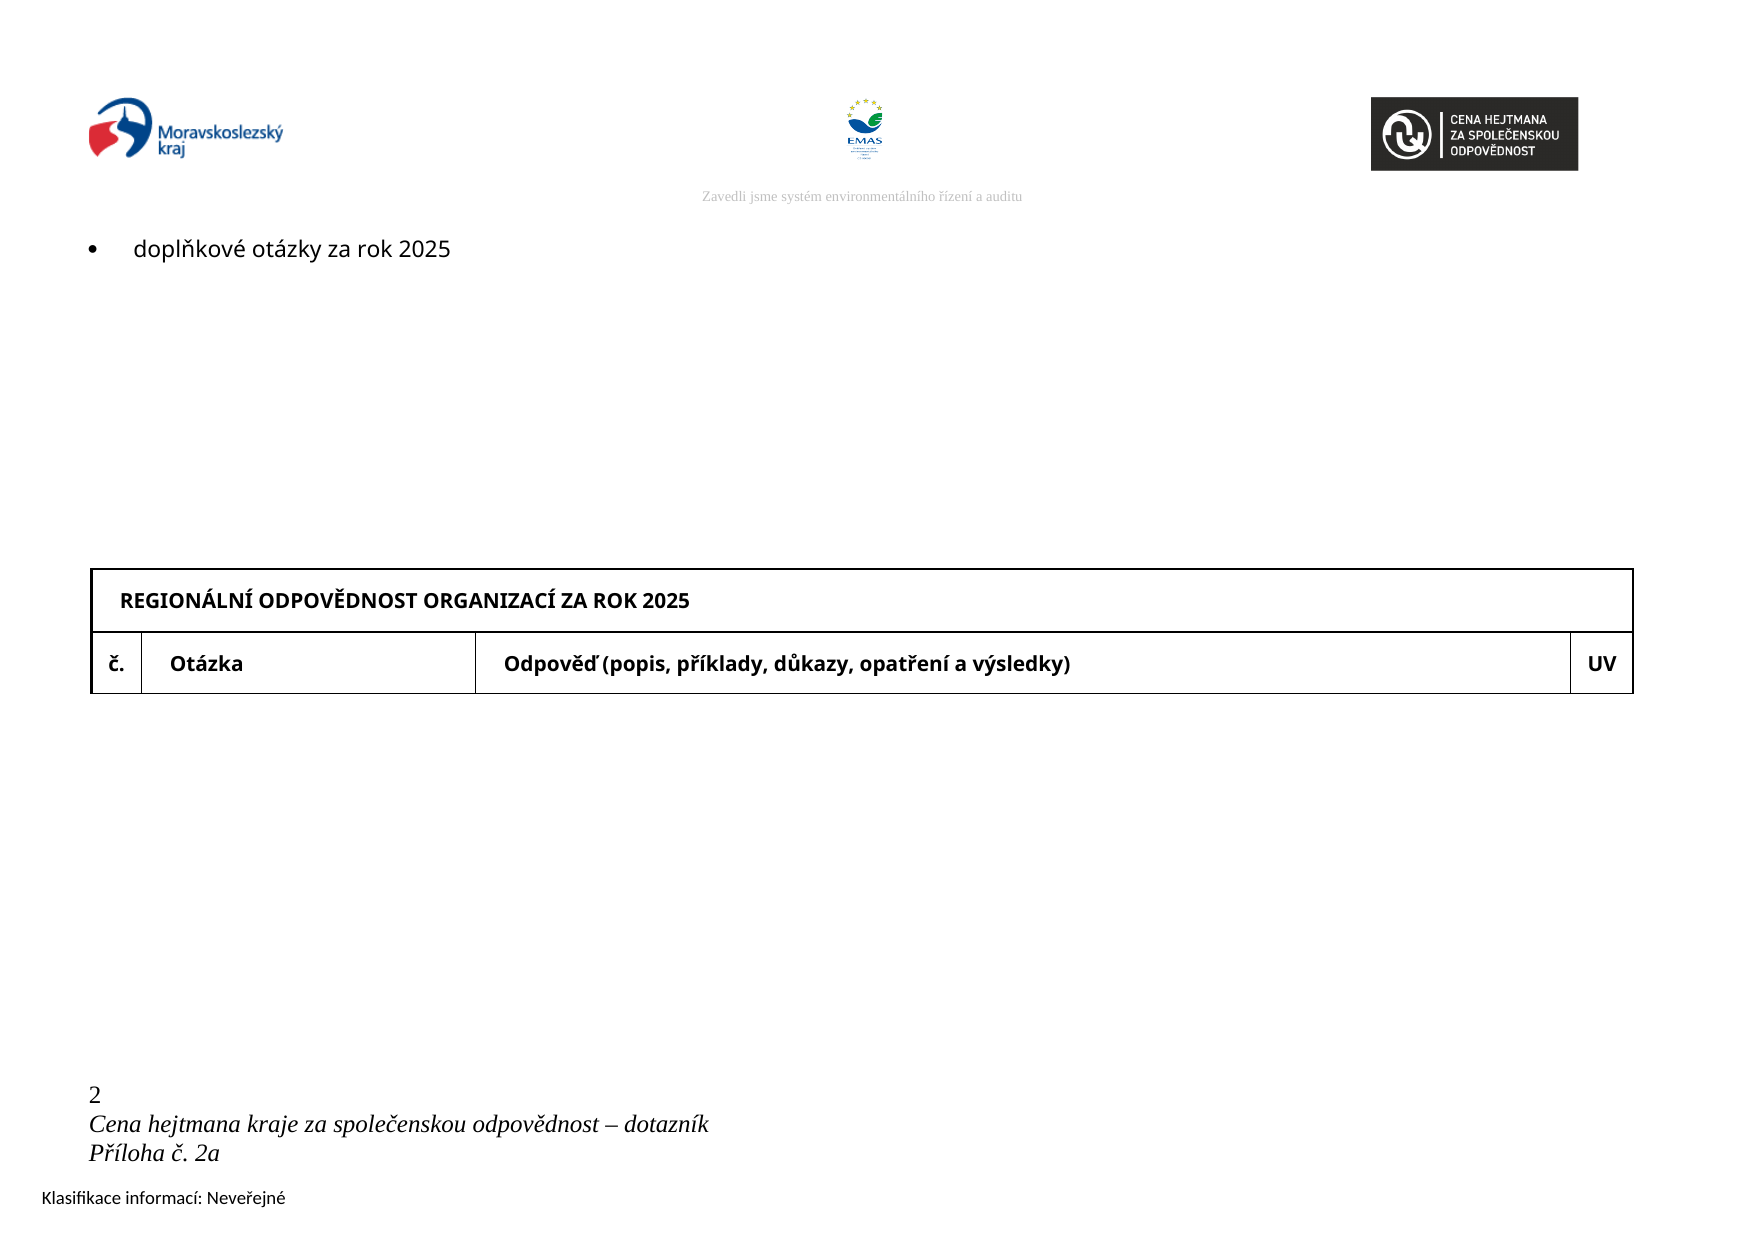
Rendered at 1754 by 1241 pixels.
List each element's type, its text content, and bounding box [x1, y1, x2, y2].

list doplňkové otázky za rok 2025 [89, 233, 1636, 264]
table_cell č. [93, 633, 141, 693]
table_cell Odpověď (popis, příklady, důkazy, opatření a výsledky) [476, 633, 1570, 693]
table_cell Otázka [142, 633, 475, 693]
table_cell UV [1571, 633, 1632, 693]
table_header REGIONÁLNÍ ODPOVĚDNOST ORGANIZACÍ ZA ROK 2025 [93, 570, 1632, 631]
